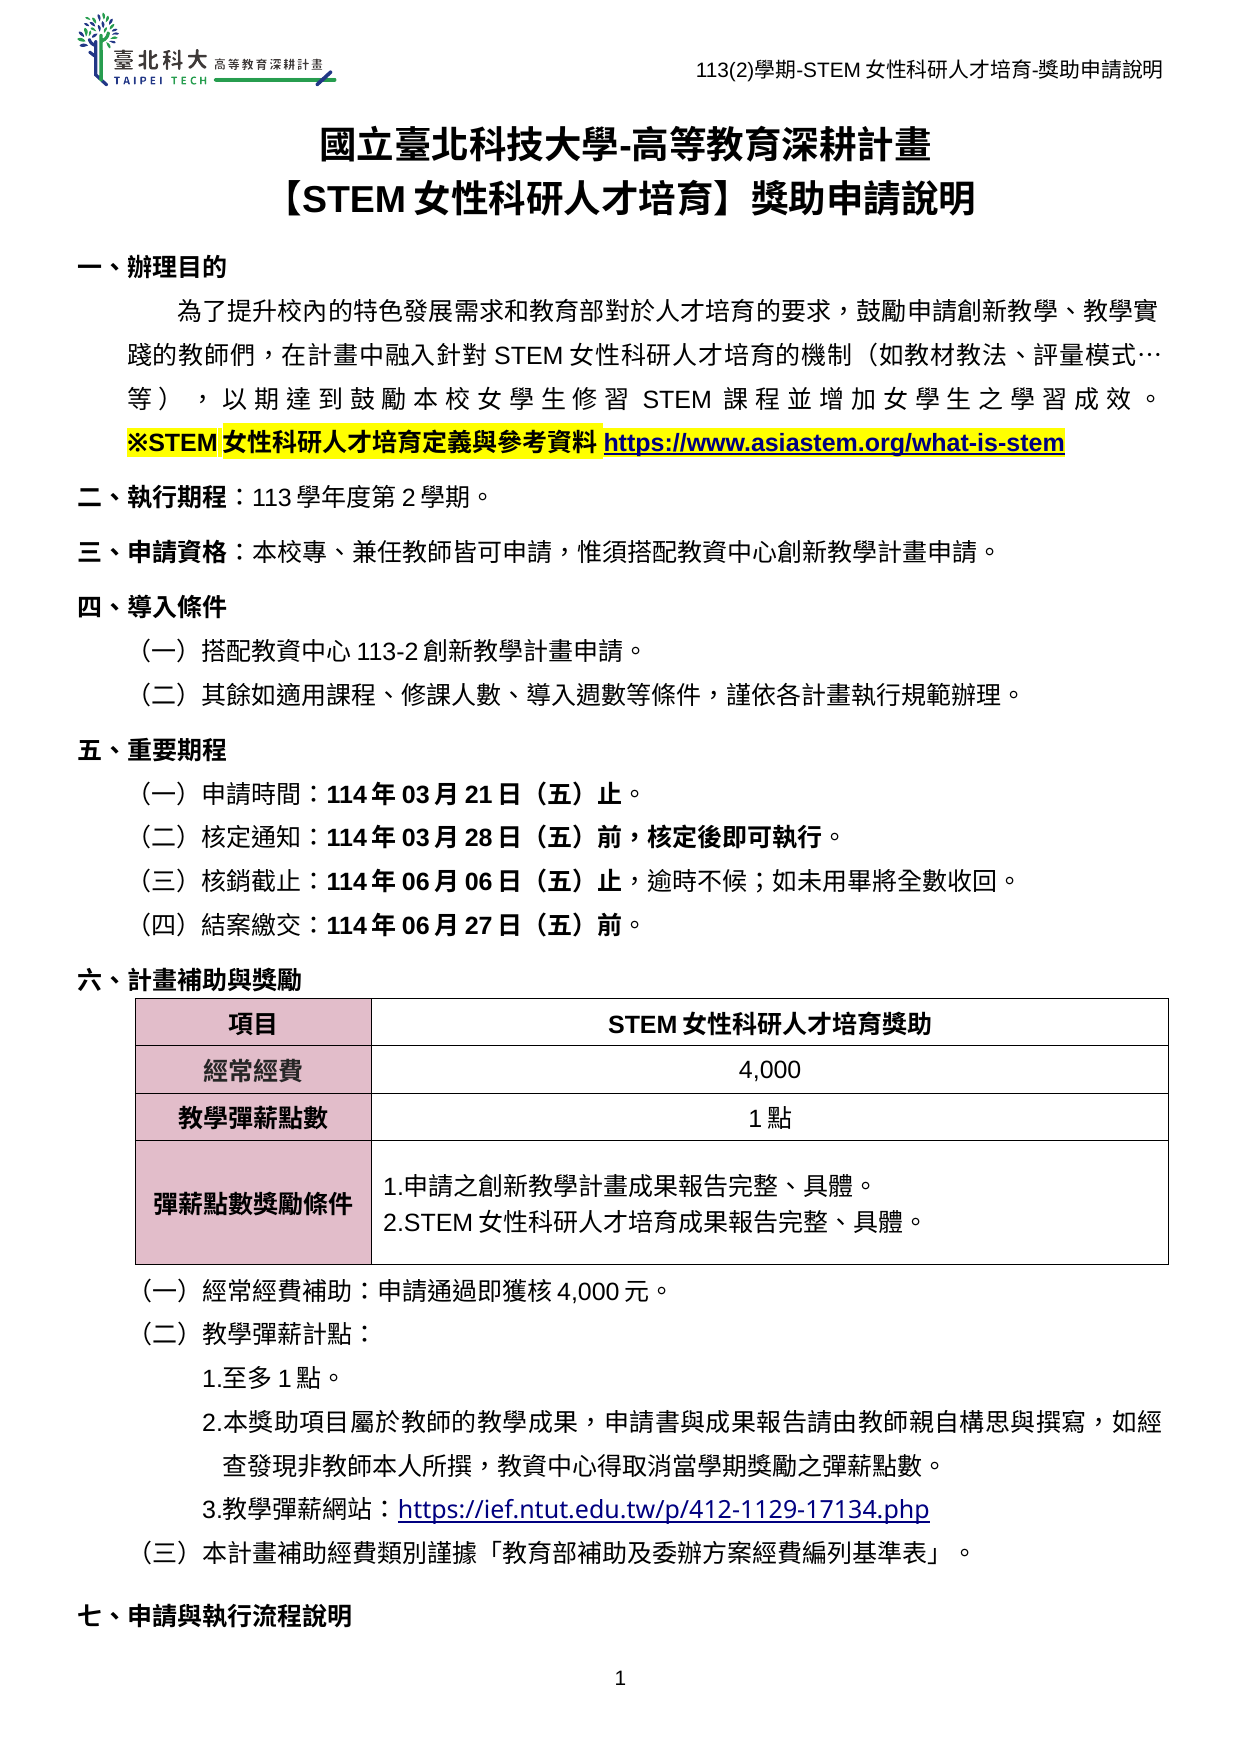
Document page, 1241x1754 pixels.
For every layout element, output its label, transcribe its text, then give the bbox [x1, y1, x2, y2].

text （一）經常經費補助：申請通過即獲核4,000元。 [127, 1265, 1163, 1309]
text （三）核銷截止：114年06月06日（五）止，逾時不候；如未用畢將全數收回。 [126, 856, 1163, 899]
table_cell 1.申請之創新教學計畫成果報告完整、具體。 2.STEM女性科研人才培育成果報告完整、具體。 [372, 1141, 1168, 1264]
table_cell 彈薪點數獎勵條件 [136, 1141, 371, 1264]
text 四、導入條件 [77, 582, 1163, 626]
text 五、重要期程 [77, 724, 1163, 768]
text （四）結案繳交：114年06月27日（五）前。 [126, 899, 1163, 943]
table_cell 教學彈薪點數 [136, 1094, 371, 1140]
text 六、計畫補助與獎勵 [77, 954, 1163, 998]
text 二、執行期程：113學年度第2學期。 [77, 472, 1163, 516]
text （三）本計畫補助經費類別謹據「教育部補助及委辦方案經費編列基準表」。 [127, 1527, 1163, 1571]
table_cell 1點 [372, 1094, 1168, 1140]
table_header STEM女性科研人才培育獎助 [372, 999, 1168, 1045]
text 【STEM女性科研人才培育】獎助申請說明 [77, 169, 1163, 223]
text 國立臺北科技大學-高等教育深耕計畫 [77, 114, 1163, 169]
text （二）核定通知：114年03月28日（五）前，核定後即可執行。 [126, 812, 1163, 856]
table_header 項目 [136, 999, 371, 1045]
text （二）教學彈薪計點： [127, 1309, 1163, 1352]
text 一、辦理目的 [77, 242, 1163, 286]
text 七、申請與執行流程說明 [77, 1590, 1163, 1634]
text 三、申請資格：本校專、兼任教師皆可申請，惟須搭配教資中心創新教學計畫申請。 [77, 527, 1163, 571]
text 2.本獎助項目屬於教師的教學成果，申請書與成果報告請由教師親自構思與撰寫，如經查發現非教師本人所撰，教資中心得取消當學期獎勵之彈薪點數。 [202, 1396, 1163, 1484]
text 1.至多1點。 [202, 1352, 1163, 1396]
text 3.教學彈薪網站：https://ief.ntut.edu.tw/p/412-1129-17134.php [202, 1484, 1163, 1527]
text （一）搭配教資中心113-2創新教學計畫申請。 [126, 626, 1163, 669]
text 為了提升校內的特色發展需求和教育部對於人才培育的要求，鼓勵申請創新教學、教學實踐的教師們，在計畫中融入針對STEM女性科研人才培育的機制（如教材教法、評量模式…等），以期達到鼓勵本校女學生修習STEM課程並增加女學生之學習成效。 ※STEM女性科研人才培育定義與參考資料 https://www.asiastem.org/what-is-stem [127, 286, 1163, 461]
table_cell 經常經費 [136, 1046, 371, 1093]
text （二）其餘如適用課程、修課人數、導入週數等條件，謹依各計畫執行規範辦理。 [126, 669, 1163, 713]
table_cell 4,000 [372, 1046, 1168, 1093]
text （一）申請時間：114年03月21日（五）止。 [126, 768, 1163, 812]
